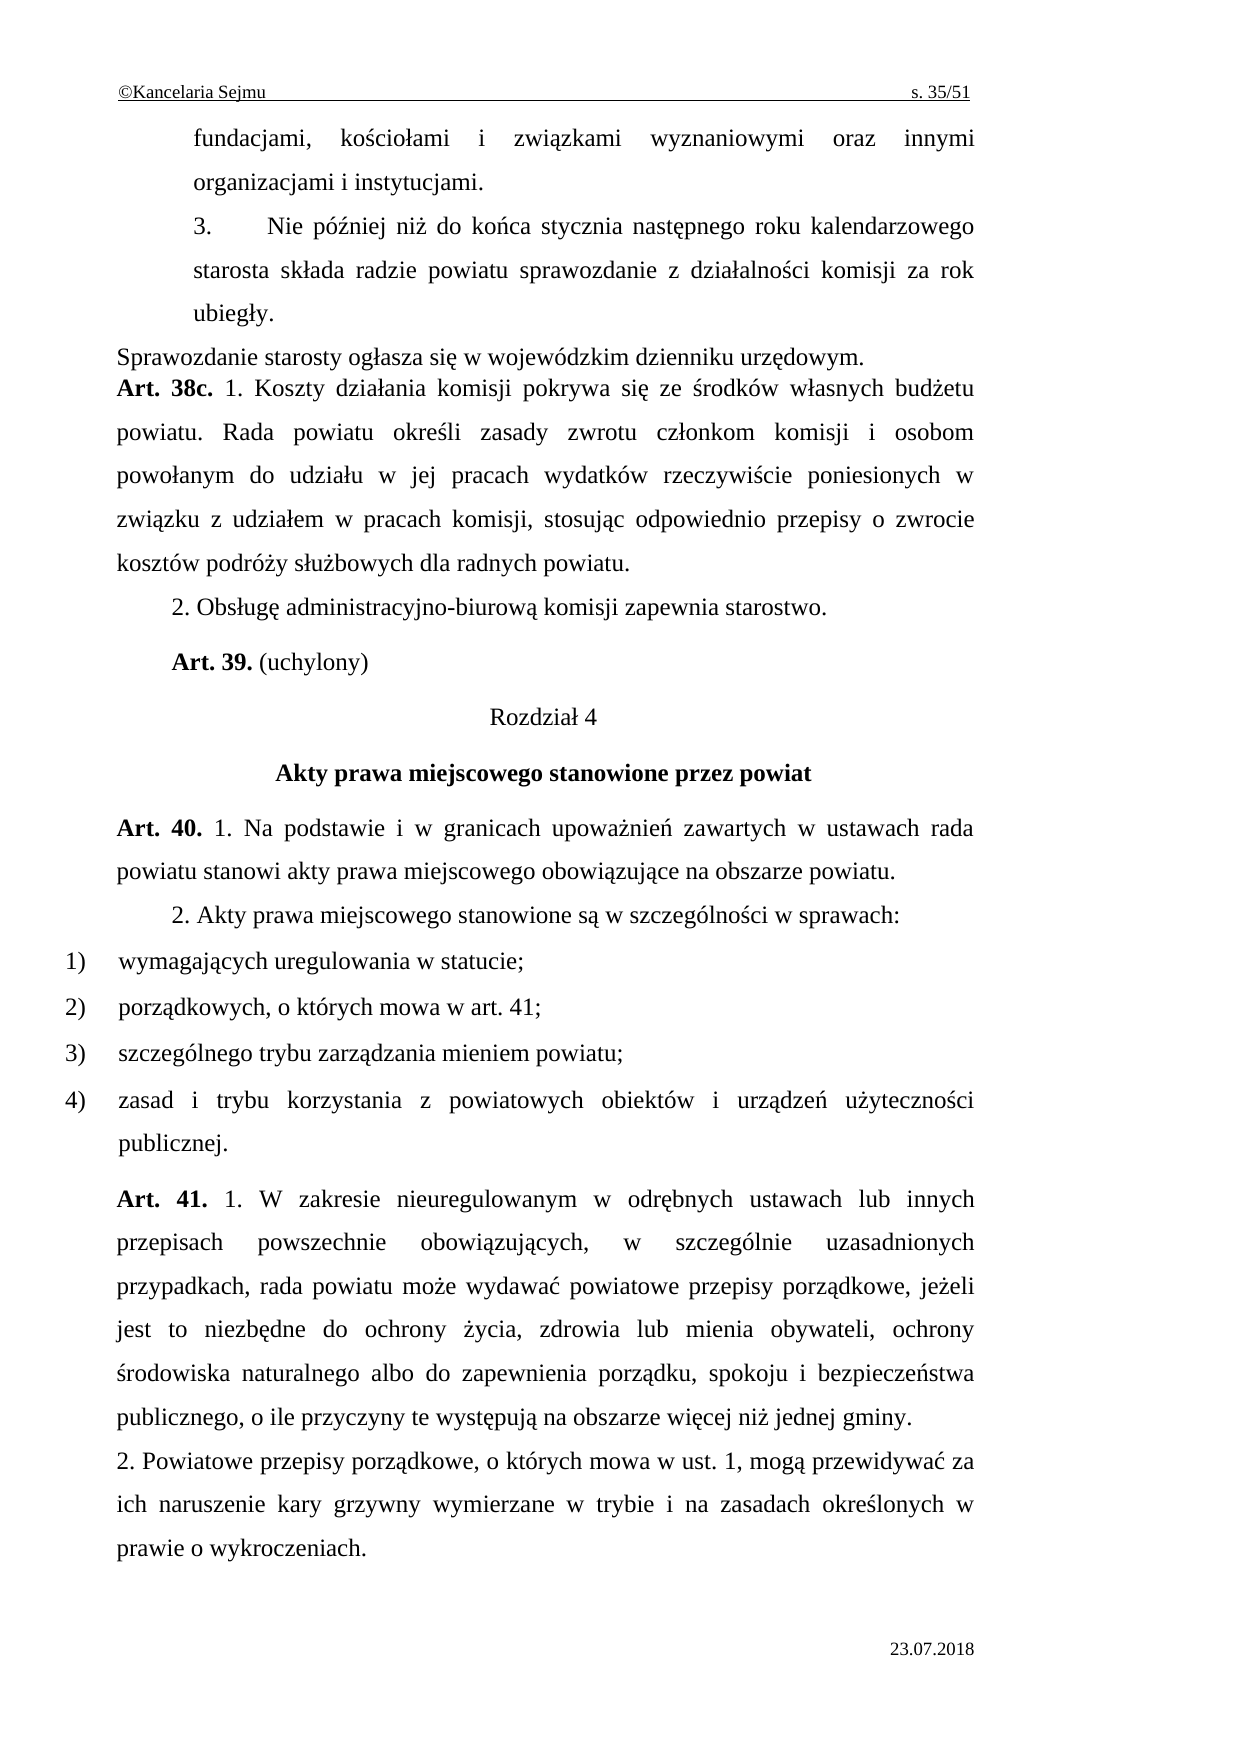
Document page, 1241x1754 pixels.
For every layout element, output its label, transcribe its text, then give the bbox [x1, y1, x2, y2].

text 2. Powiatowe przepisy porządkowe, o których mowa w ust. 1, mogą przewidywać za ich naruszenie kary grzywny wymierzane w trybie i na zasadach określonych w prawie o wykroczeniach. [116, 1446, 975, 1562]
text Rozdział 4 [118, 702, 974, 731]
text 2. Obsługę administracyjno-biurową komisji zapewnia starostwo. [171, 592, 975, 621]
list porządkowych, o których mowa w art. 41; [65, 992, 975, 1021]
text 2. Akty prawa miejscowego stanowione są w szczególności w sprawach: [171, 900, 975, 929]
list szczególnego trybu zarządzania mieniem powiatu; [65, 1038, 975, 1067]
list fundacjami, kościołami i związkami wyznaniowymi oraz innymi organizacjami i instytucjami. [193, 123, 975, 196]
text Art. 39. (uchylony) [171, 647, 975, 676]
subtitle Akty prawa miejscowego stanowione przez powiat [119, 758, 974, 787]
text Art. 40. 1. Na podstawie i w granicach upoważnień zawartych w ustawach rada powiatu stanowi akty prawa miejscowego obowiązujące na obszarze powiatu. [116, 813, 975, 885]
list Nie później niż do końca stycznia następnego roku kalendarzowego starosta składa radzie powiatu sprawozdanie z działalności komisji za rok ubiegły. [193, 211, 975, 327]
text Art. 41. 1. W zakresie nieuregulowanym w odrębnych ustawach lub innych przepisach powszechnie obowiązujących, w szczególnie uzasadnionych przypadkach, rada powiatu może wydawać powiatowe przepisy porządkowe, jeżeli jest to niezbędne do ochrony życia, zdrowia lub mienia obywateli, ochrony środowiska naturalnego albo do zapewnienia porządku, spokoju i bezpieczeństwa publicznego, o ile przyczyny te występują na obszarze więcej niż jednej gminy. [116, 1184, 975, 1431]
list zasad i trybu korzystania z powiatowych obiektów i urządzeń użyteczności publicznej. [65, 1085, 975, 1157]
text Art. 38c. 1. Koszty działania komisji pokrywa się ze środków własnych budżetu powiatu. Rada powiatu określi zasady zwrotu członkom komisji i osobom powołanym do udziału w jej pracach wydatków rzeczywiście poniesionych w związku z udziałem w pracach komisji, stosując odpowiednio przepisy o zwrocie kosztów podróży służbowych dla radnych powiatu. [116, 373, 975, 577]
text Sprawozdanie starosty ogłasza się w wojewódzkim dzienniku urzędowym. [116, 342, 975, 371]
list wymagających uregulowania w statucie; [65, 946, 975, 974]
